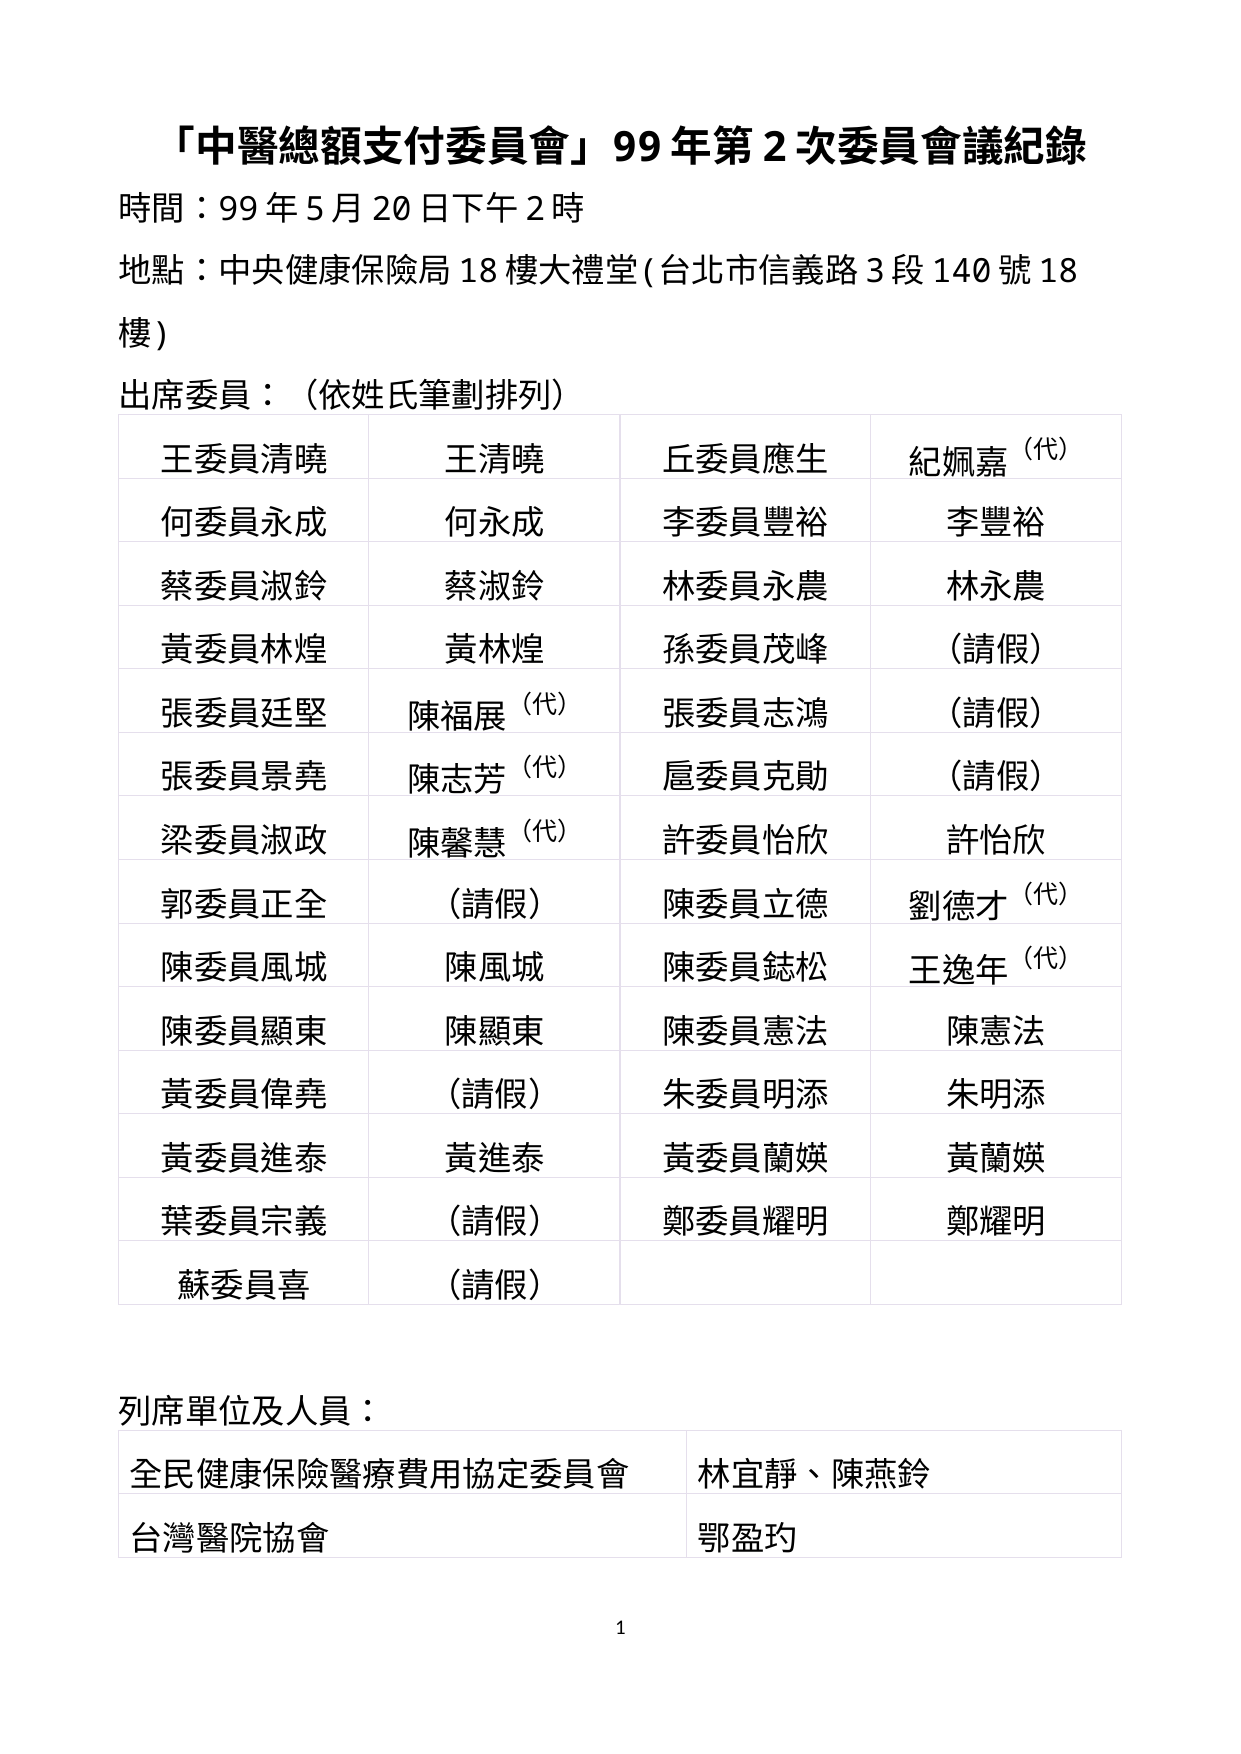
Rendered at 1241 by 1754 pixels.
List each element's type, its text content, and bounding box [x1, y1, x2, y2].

table_cell 蘇委員喜 [119, 1241, 368, 1304]
table_cell 孫委員茂峰 [621, 606, 870, 668]
table_cell [621, 1241, 870, 1304]
table_cell 陳福展（代） [369, 669, 619, 732]
table_cell 陳風城 [369, 924, 619, 986]
table_cell 葉委員宗義 [119, 1178, 368, 1240]
table_cell 扈委員克勛 [621, 733, 870, 795]
table_cell 王逸年（代） [871, 924, 1121, 986]
table_cell 蔡委員淑鈴 [119, 542, 368, 605]
table_cell 張委員廷堅 [119, 669, 368, 732]
table_header 紀姵嘉（代） [871, 415, 1121, 478]
text 出席委員：（依姓氏筆劃排列） [118, 352, 1122, 414]
table_header 全民健康保險醫療費用協定委員會 [119, 1431, 686, 1493]
table_cell （請假） [871, 669, 1121, 732]
table_cell 黃委員進泰 [119, 1114, 368, 1177]
table_cell 郭委員正全 [119, 860, 368, 922]
table_cell 鄭委員耀明 [621, 1178, 870, 1240]
table_cell 李豐裕 [871, 479, 1121, 541]
text 地點：中央健康保險局18樓大禮堂(台北市信義路3段140號18樓) [118, 227, 1122, 352]
table_cell 黃進泰 [369, 1114, 619, 1177]
table_cell 梁委員淑政 [119, 796, 368, 859]
table_header 王委員清曉 [119, 415, 368, 478]
table_cell 黃委員偉堯 [119, 1051, 368, 1113]
table_cell 許委員怡欣 [621, 796, 870, 859]
table_cell [871, 1241, 1121, 1304]
text 列席單位及人員： [93, 1367, 1122, 1430]
table_cell 陳委員鋕松 [621, 924, 870, 986]
table_cell 陳委員立德 [621, 860, 870, 922]
table_cell 黃林煌 [369, 606, 619, 668]
table_cell 陳委員顯東 [119, 987, 368, 1049]
table_header 林宜靜、陳燕鈴 [687, 1431, 1121, 1493]
table_cell 黃委員林煌 [119, 606, 368, 668]
table_cell 張委員景堯 [119, 733, 368, 795]
table_header 丘委員應生 [621, 415, 870, 478]
table_cell 李委員豐裕 [621, 479, 870, 541]
table_cell （請假） [369, 1178, 619, 1240]
text 時間：99年5月20日下午2時 [118, 164, 1122, 227]
table_cell （請假） [369, 1241, 619, 1304]
table_cell 台灣醫院協會 [119, 1494, 686, 1557]
table_cell 何委員永成 [119, 479, 368, 541]
table_cell 鄭耀明 [871, 1178, 1121, 1240]
table_cell 陳顯東 [369, 987, 619, 1049]
text 「中醫總額支付委員會」99年第2次委員會議紀錄 [118, 102, 1122, 164]
table_cell 陳憲法 [871, 987, 1121, 1049]
table_cell 陳委員風城 [119, 924, 368, 986]
table_cell 朱明添 [871, 1051, 1121, 1113]
table_cell 鄂盈玓 [687, 1494, 1121, 1557]
table_cell 張委員志鴻 [621, 669, 870, 732]
table_cell 林委員永農 [621, 542, 870, 605]
table_cell （請假） [871, 733, 1121, 795]
table_cell （請假） [871, 606, 1121, 668]
table_cell 劉德才（代） [871, 860, 1121, 922]
table_cell （請假） [369, 1051, 619, 1113]
table_cell 黃蘭媖 [871, 1114, 1121, 1177]
table_cell 黃委員蘭媖 [621, 1114, 870, 1177]
table_cell （請假） [369, 860, 619, 922]
table_cell 林永農 [871, 542, 1121, 605]
table_header 王清曉 [369, 415, 619, 478]
table_cell 朱委員明添 [621, 1051, 870, 1113]
table_cell 許怡欣 [871, 796, 1121, 859]
table_cell 陳馨慧（代） [369, 796, 619, 859]
table_cell 陳志芳（代） [369, 733, 619, 795]
table_cell 陳委員憲法 [621, 987, 870, 1049]
table_cell 何永成 [369, 479, 619, 541]
table_cell 蔡淑鈴 [369, 542, 619, 605]
